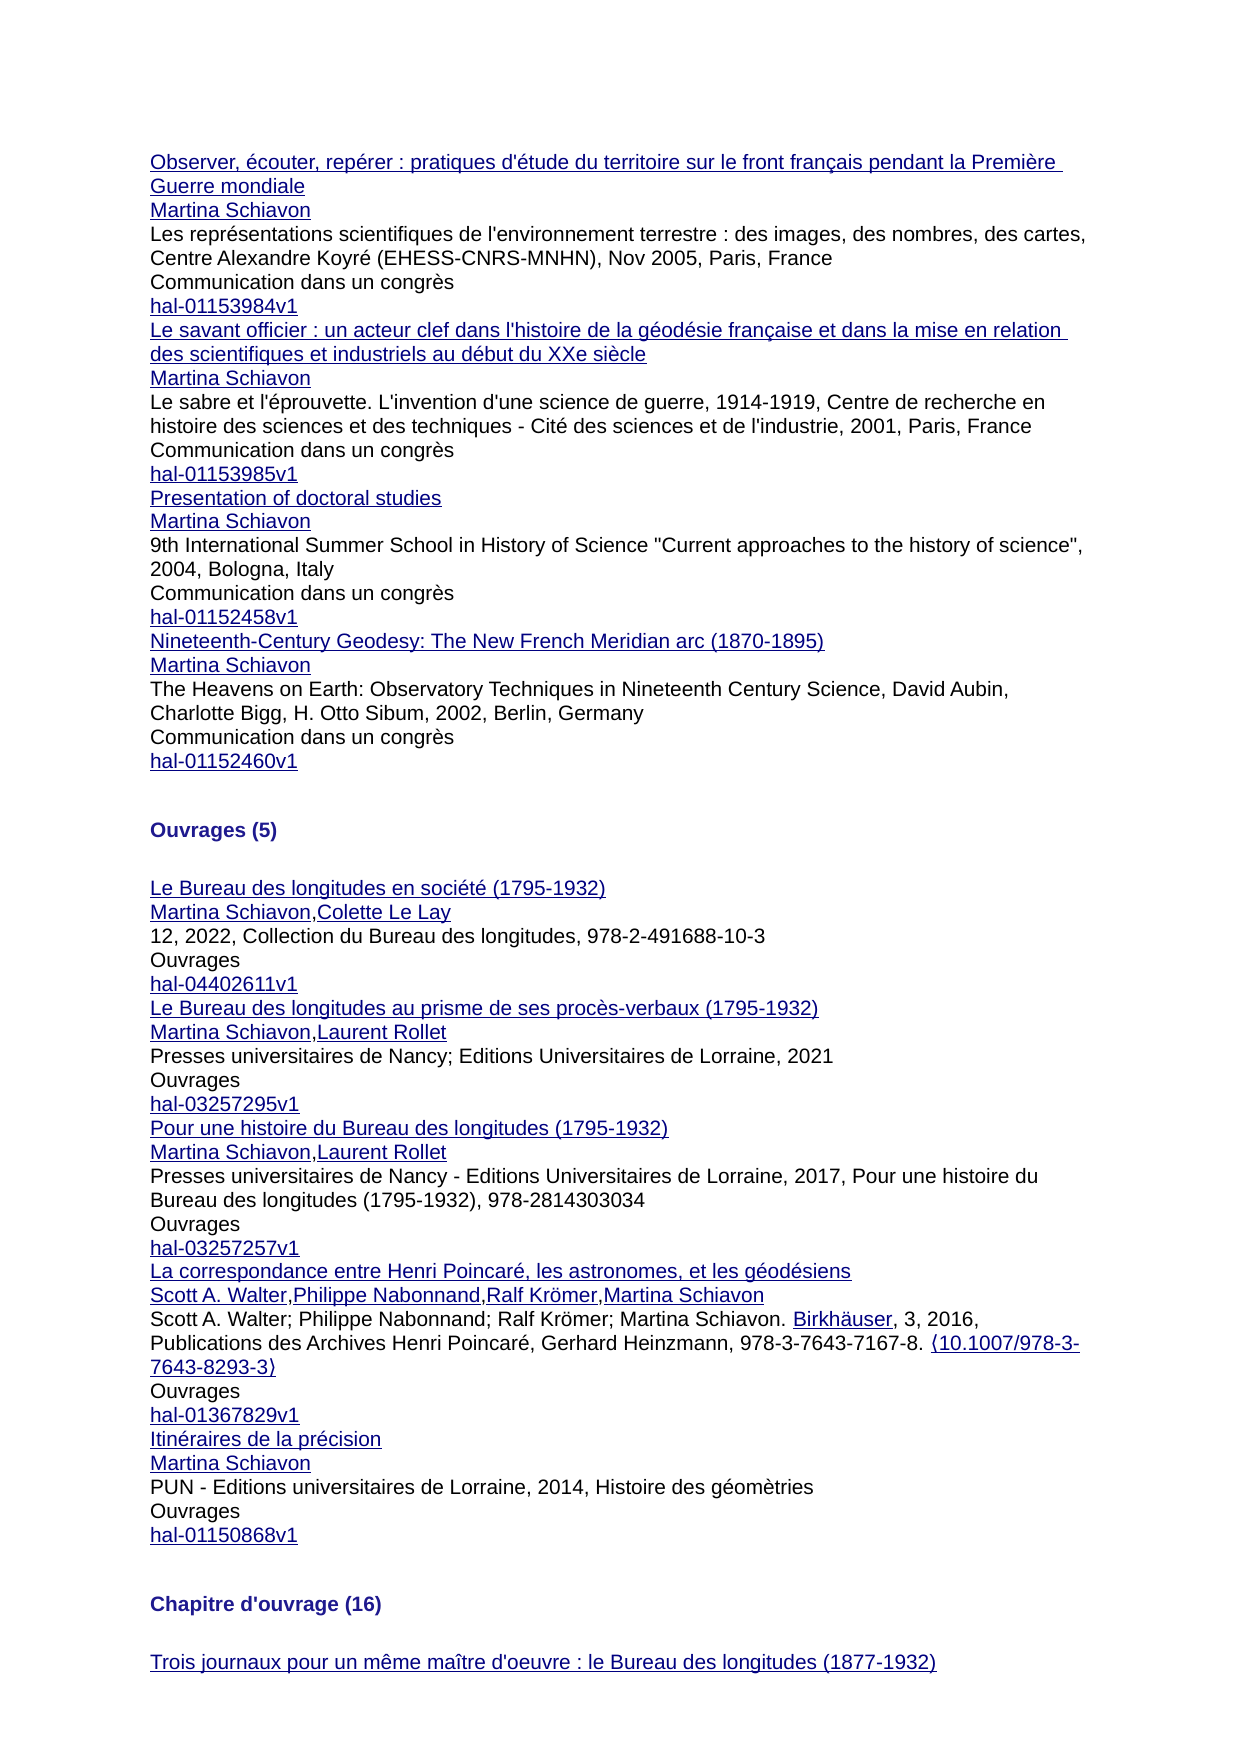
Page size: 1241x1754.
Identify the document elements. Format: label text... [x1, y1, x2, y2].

table_cell Le Bureau des longitudes au prisme de ses procès-verbaux (1795-1932) Martina Schiavon,Laurent Rollet Presses universitaires de Nancy; Editions Universitaires de Lorraine, 2021 Ouvrages hal-03257295v1 [150, 996, 1090, 1116]
table_cell Itinéraires de la précision Martina Schiavon PUN - Editions universitaires de Lorraine, 2014, Histoire des géomètries Ouvrages hal-01150868v1 [150, 1427, 1090, 1547]
table_cell Le savant officier : un acteur clef dans l'histoire de la géodésie française et dans la mise en relation des scientifiques et industriels au début du XXe siècle Martina Schiavon Le sabre et l'éprouvette. L'invention d'une science de guerre, 1914-1919, Centre de recherche en histoire des sciences et des techniques - Cité des sciences et de l'industrie, 2001, Paris, France Communication dans un congrès hal-01153985v1 [150, 318, 1090, 485]
table_cell Presentation of doctoral studies Martina Schiavon 9th International Summer School in History of Science "Current approaches to the history of science", 2004, Bologna, Italy Communication dans un congrès hal-01152458v1 [150, 485, 1090, 629]
table_cell Pour une histoire du Bureau des longitudes (1795-1932) Martina Schiavon,Laurent Rollet Presses universitaires de Nancy - Editions Universitaires de Lorraine, 2017, Pour une histoire du Bureau des longitudes (1795-1932), 978-2814303034 Ouvrages hal-03257257v1 [150, 1116, 1090, 1259]
table_header Trois journaux pour un même maître d'oeuvre : le Bureau des longitudes (1877-1932) [150, 1650, 1090, 1674]
table_cell La correspondance entre Henri Poincaré, les astronomes, et les géodésiens Scott A. Walter,Philippe Nabonnand,Ralf Krömer,Martina Schiavon Scott A. Walter; Philippe Nabonnand; Ralf Krömer; Martina Schiavon. Birkhäuser, 3, 2016, Publications des Archives Henri Poincaré, Gerhard Heinzmann, 978-3-7643-7167-8. ⟨10.1007/978-3-7643-8293-3⟩ Ouvrages hal-01367829v1 [150, 1259, 1090, 1427]
table_header Le Bureau des longitudes en société (1795-1932) Martina Schiavon,Colette Le Lay 12, 2022, Collection du Bureau des longitudes, 978-2-491688-10-3 Ouvrages hal-04402611v1 [150, 876, 1090, 996]
subtitle Chapitre d'ouvrage (16) [150, 1592, 1090, 1616]
table_cell Nineteenth-Century Geodesy: The New French Meridian arc (1870-1895) Martina Schiavon The Heavens on Earth: Observatory Techniques in Nineteenth Century Science, David Aubin, Charlotte Bigg, H. Otto Sibum, 2002, Berlin, Germany Communication dans un congrès hal-01152460v1 [150, 629, 1090, 773]
subtitle Ouvrages (5) [150, 818, 1090, 842]
table_cell Observer, écouter, repérer : pratiques d'étude du territoire sur le front français pendant la Première Guerre mondiale Martina Schiavon Les représentations scientifiques de l'environnement terrestre : des images, des nombres, des cartes, Centre Alexandre Koyré (EHESS-CNRS-MNHN), Nov 2005, Paris, France Communication dans un congrès hal-01153984v1 [150, 150, 1090, 318]
